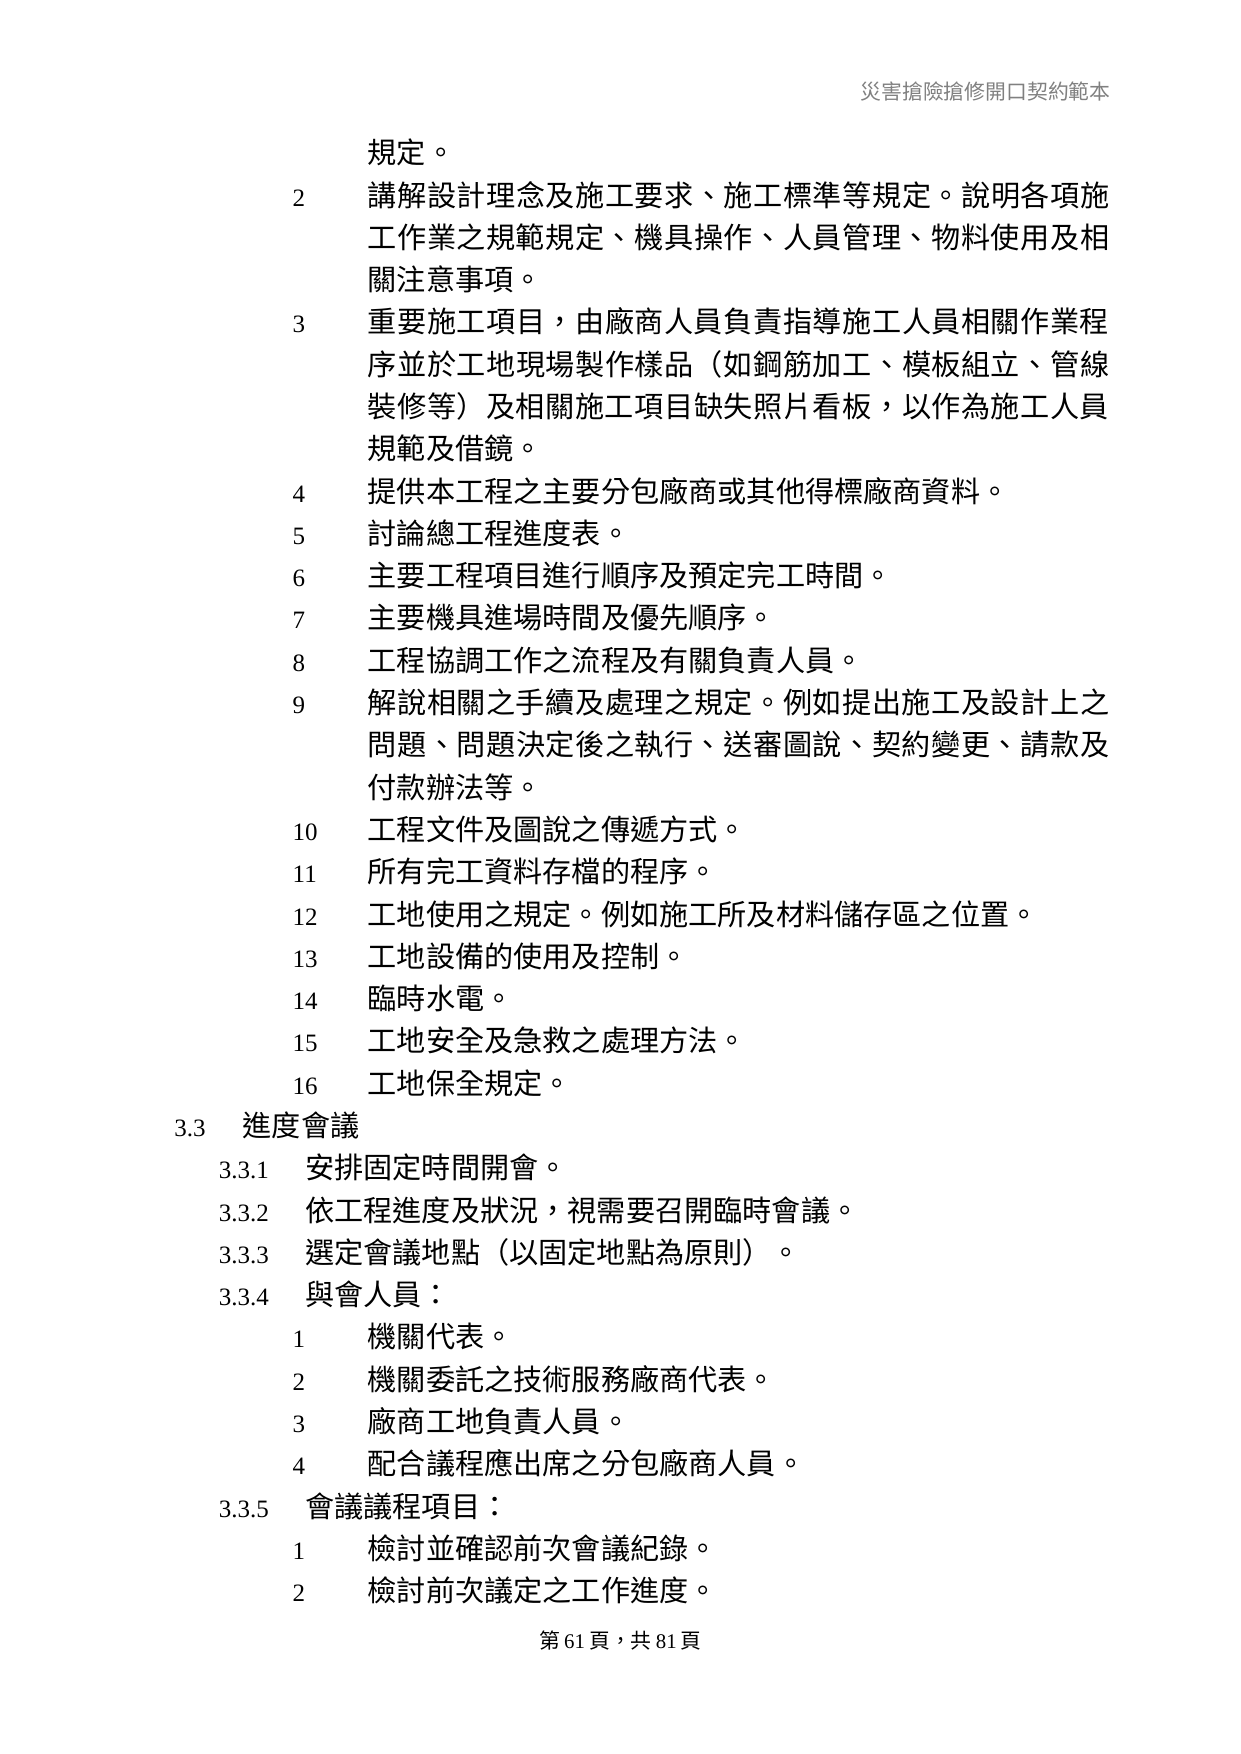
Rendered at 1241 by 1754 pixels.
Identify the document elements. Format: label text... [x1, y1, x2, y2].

list 檢討前次議定之工作進度。 [292, 1568, 1110, 1610]
list 工程文件及圖說之傳遞方式。 [292, 807, 1110, 849]
list 工地使用之規定。例如施工所及材料儲存區之位置。 [292, 891, 1110, 933]
list 依契約內容釐清各單位在各階段之權責，並說明權責劃分規定。 [292, 130, 1110, 172]
list 機關委託之技術服務廠商代表。 [292, 1356, 1110, 1399]
list 工地設備的使用及控制。 [292, 933, 1110, 976]
list 安排固定時間開會。 [218, 1145, 1110, 1187]
list 機關代表。 [292, 1314, 1110, 1356]
list 講解設計理念及施工要求、施工標準等規定。說明各項施工作業之規範規定、機具操作、人員管理、物料使用及相關注意事項。 [292, 172, 1110, 299]
list 工程協調工作之流程及有關負責人員。 [292, 637, 1110, 680]
list 廠商工地負責人員。 [292, 1399, 1110, 1441]
list 所有完工資料存檔的程序。 [292, 849, 1110, 891]
list 主要機具進場時間及優先順序。 [292, 595, 1110, 637]
list 進度會議 [174, 1103, 1110, 1145]
list 選定會議地點（以固定地點為原則）。 [218, 1229, 1110, 1272]
list 會議議程項目： [218, 1483, 1110, 1526]
list 依工程進度及狀況，視需要召開臨時會議。 [218, 1187, 1110, 1229]
list 討論總工程進度表。 [292, 511, 1110, 553]
list 解說相關之手續及處理之規定。例如提出施工及設計上之問題、問題決定後之執行、送審圖說、契約變更、請款及付款辦法等。 [292, 680, 1110, 807]
list 配合議程應出席之分包廠商人員。 [292, 1441, 1110, 1483]
list 工地保全規定。 [292, 1060, 1110, 1103]
list 檢討並確認前次會議紀錄。 [292, 1526, 1110, 1568]
list 提供本工程之主要分包廠商或其他得標廠商資料。 [292, 468, 1110, 511]
list 工地安全及急救之處理方法。 [292, 1018, 1110, 1060]
list 重要施工項目，由廠商人員負責指導施工人員相關作業程序並於工地現場製作樣品（如鋼筋加工、模板組立、管線、裝修等）及相關施工項目缺失照片看板，以作為施工人員規範及借鏡。 [292, 299, 1110, 468]
list 臨時水電。 [292, 976, 1110, 1018]
list 主要工程項目進行順序及預定完工時間。 [292, 553, 1110, 595]
list 與會人員： [218, 1272, 1110, 1314]
